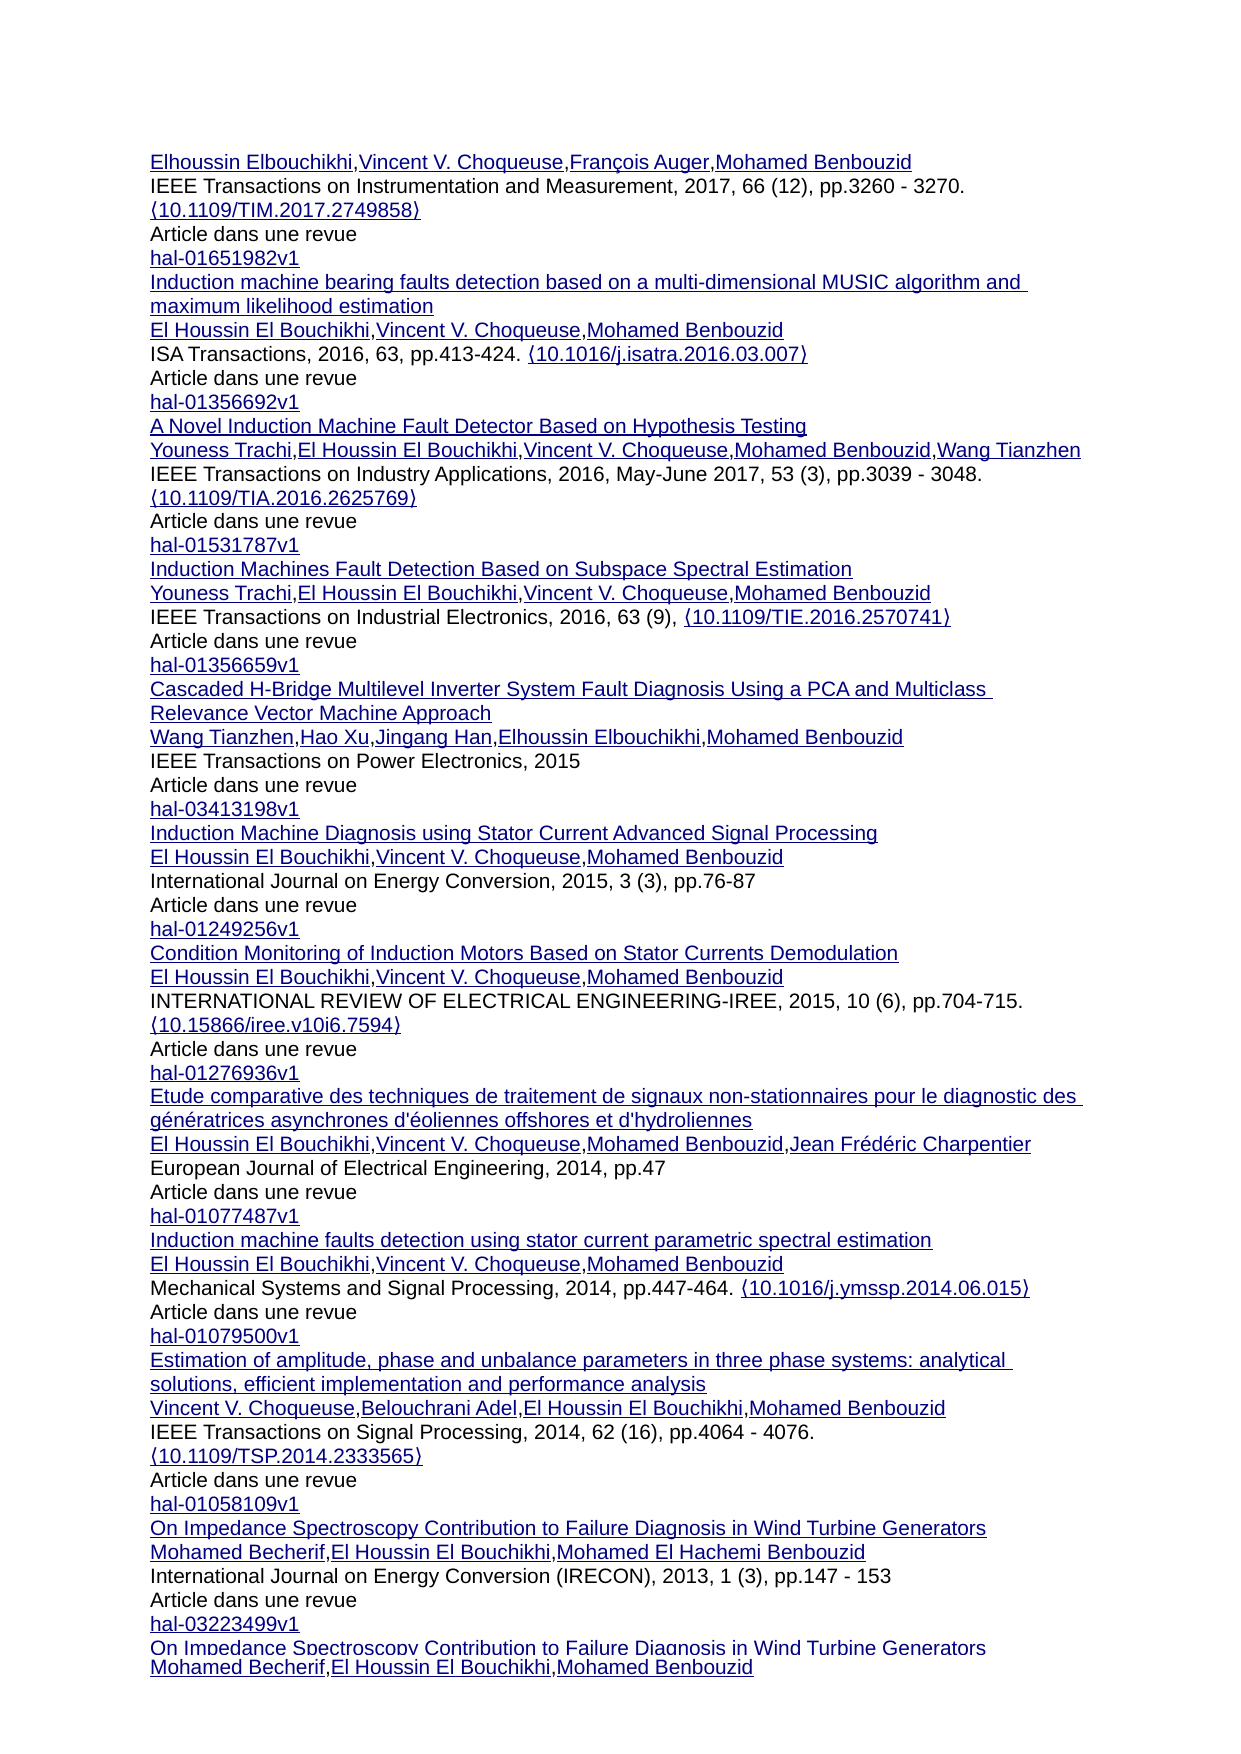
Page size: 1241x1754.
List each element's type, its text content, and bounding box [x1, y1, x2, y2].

table_cell Etude comparative des techniques de traitement de signaux non-stationnaires pour le diagnostic des génératrices asynchrones d'éoliennes offshores et d'hydroliennes El Houssin El Bouchikhi,Vincent V. Choqueuse,Mohamed Benbouzid,Jean Frédéric Charpentier European Journal of Electrical Engineering, 2014, pp.47 Article dans une revue hal-01077487v1 [150, 1084, 1090, 1228]
table_cell Estimation of amplitude, phase and unbalance parameters in three phase systems: analytical solutions, efficient implementation and performance analysis Vincent V. Choqueuse,Belouchrani Adel,El Houssin El Bouchikhi,Mohamed Benbouzid IEEE Transactions on Signal Processing, 2014, 62 (16), pp.4064 - 4076. ⟨10.1109/TSP.2014.2333565⟩ Article dans une revue hal-01058109v1 [150, 1348, 1090, 1516]
table_cell A Novel Induction Machine Fault Detector Based on Hypothesis Testing Youness Trachi,El Houssin El Bouchikhi,Vincent V. Choqueuse,Mohamed Benbouzid,Wang Tianzhen IEEE Transactions on Industry Applications, 2016, May-June 2017, 53 (3), pp.3039 - 3048. ⟨10.1109/TIA.2016.2625769⟩ Article dans une revue hal-01531787v1 [150, 414, 1090, 557]
table_cell Induction Machine Diagnosis using Stator Current Advanced Signal Processing El Houssin El Bouchikhi,Vincent V. Choqueuse,Mohamed Benbouzid International Journal on Energy Conversion, 2015, 3 (3), pp.76-87 Article dans une revue hal-01249256v1 [150, 821, 1090, 941]
table_cell Induction machine bearing faults detection based on a multi-dimensional MUSIC algorithm and maximum likelihood estimation El Houssin El Bouchikhi,Vincent V. Choqueuse,Mohamed Benbouzid ISA Transactions, 2016, 63, pp.413-424. ⟨10.1016/j.isatra.2016.03.007⟩ Article dans une revue hal-01356692v1 [150, 270, 1090, 413]
table_cell Induction machine faults detection using stator current parametric spectral estimation El Houssin El Bouchikhi,Vincent V. Choqueuse,Mohamed Benbouzid Mechanical Systems and Signal Processing, 2014, pp.447-464. ⟨10.1016/j.ymssp.2014.06.015⟩ Article dans une revue hal-01079500v1 [150, 1228, 1090, 1348]
table_cell Elhoussin Elbouchikhi,Vincent V. Choqueuse,François Auger,Mohamed Benbouzid IEEE Transactions on Instrumentation and Measurement, 2017, 66 (12), pp.3260 - 3270. ⟨10.1109/TIM.2017.2749858⟩ Article dans une revue hal-01651982v1 [150, 150, 1090, 270]
table_cell Condition Monitoring of Induction Motors Based on Stator Currents Demodulation El Houssin El Bouchikhi,Vincent V. Choqueuse,Mohamed Benbouzid INTERNATIONAL REVIEW OF ELECTRICAL ENGINEERING-IREE, 2015, 10 (6), pp.704-715. ⟨10.15866/iree.v10i6.7594⟩ Article dans une revue hal-01276936v1 [150, 941, 1090, 1084]
table_cell On Impedance Spectroscopy Contribution to Failure Diagnosis in Wind Turbine Generators Mohamed Becherif,El Houssin El Bouchikhi,Mohamed El Hachemi Benbouzid International Journal on Energy Conversion (IRECON), 2013, 1 (3), pp.147 - 153 Article dans une revue hal-03223499v1 [150, 1516, 1090, 1635]
table_cell On Impedance Spectroscopy Contribution to Failure Diagnosis in Wind Turbine Generators Mohamed Becherif,El Houssin El Bouchikhi,Mohamed Benbouzid [150, 1635, 1090, 1679]
table_cell Cascaded H-Bridge Multilevel Inverter System Fault Diagnosis Using a PCA and Multiclass Relevance Vector Machine Approach Wang Tianzhen,Hao Xu,Jingang Han,Elhoussin Elbouchikhi,Mohamed Benbouzid IEEE Transactions on Power Electronics, 2015 Article dans une revue hal-03413198v1 [150, 677, 1090, 821]
table_cell Induction Machines Fault Detection Based on Subspace Spectral Estimation Youness Trachi,El Houssin El Bouchikhi,Vincent V. Choqueuse,Mohamed Benbouzid IEEE Transactions on Industrial Electronics, 2016, 63 (9), ⟨10.1109/TIE.2016.2570741⟩ Article dans une revue hal-01356659v1 [150, 557, 1090, 677]
